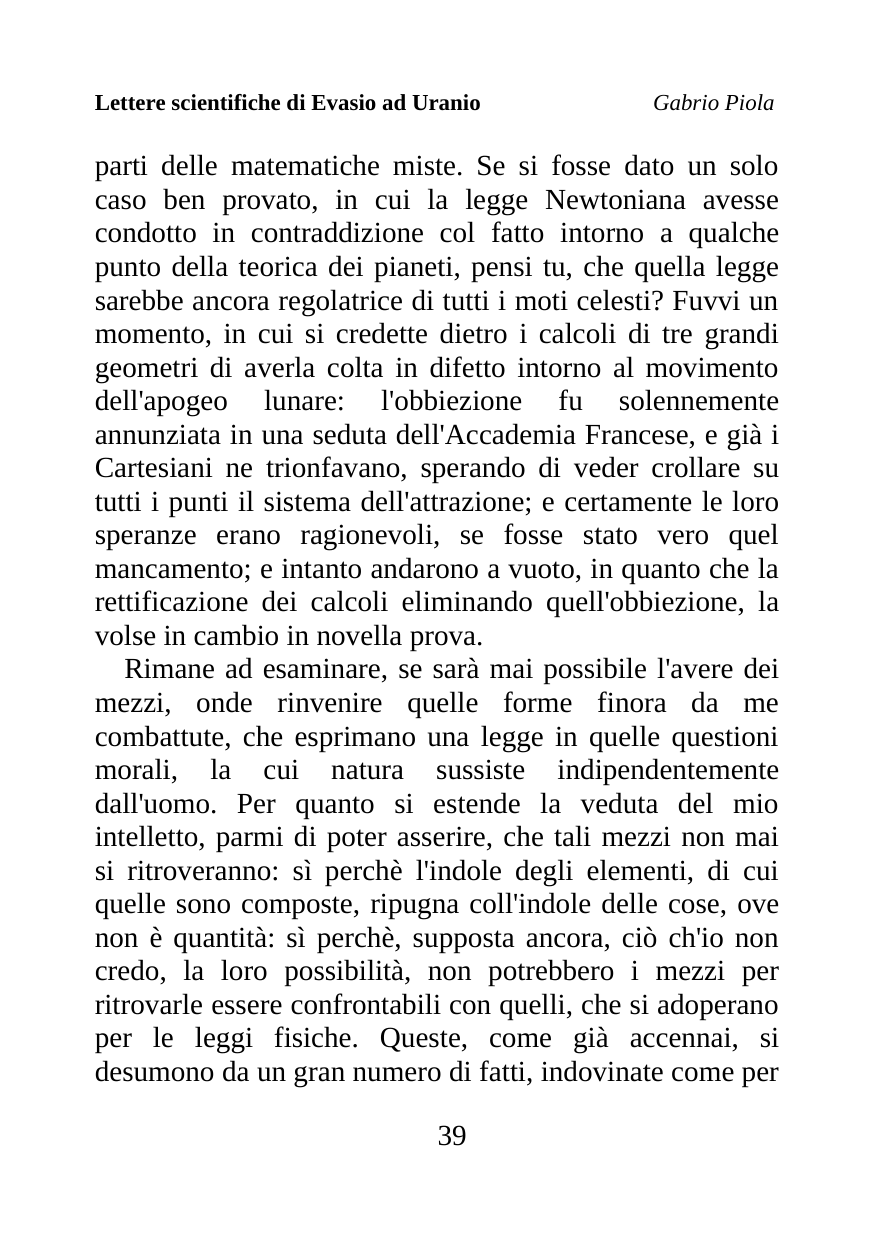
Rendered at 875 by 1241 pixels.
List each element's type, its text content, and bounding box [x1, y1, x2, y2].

text parti delle matematiche miste. Se si fosse dato un solo caso ben provato, in cui la legge Newtoniana avesse condotto in contraddizione col fatto intorno a qualche punto della teorica dei pianeti, pensi tu, che quella legge sarebbe ancora regolatrice di tutti i moti celesti? Fuvvi un momento, in cui si credette dietro i calcoli di tre grandi geometri di averla colta in difetto intorno al movimento dell'apogeo lunare: l'obbiezione fu solennemente annunziata in una seduta dell'Accademia Francese, e già i Cartesiani ne trionfavano, sperando di veder crollare su tutti i punti il sistema dell'attrazione; e certamente le loro speranze erano ragionevoli, se fosse stato vero quel mancamento; e intanto andarono a vuoto, in quanto che la rettificazione dei calcoli eliminando quell'obbiezione, la volse in cambio in novella prova. [94, 148, 779, 652]
text Rimane ad esaminare, se sarà mai possibile l'avere dei mezzi, onde rinvenire quelle forme finora da me combattute, che esprimano una legge in quelle questioni morali, la cui natura sussiste indipendentemente dall'uomo. Per quanto si estende la veduta del mio intelletto, parmi di poter asserire, che tali mezzi non mai si ritroveranno: sì perchè l'indole degli elementi, di cui quelle sono composte, ripugna coll'indole delle cose, ove non è quantità: sì perchè, supposta ancora, ciò ch'io non credo, la loro possibilità, non potrebbero i mezzi per ritrovarle essere confrontabili con quelli, che si adoperano per le leggi fisiche. Queste, come già accennai, si desumono da un gran numero di fatti, indovinate come per [94, 652, 779, 1088]
